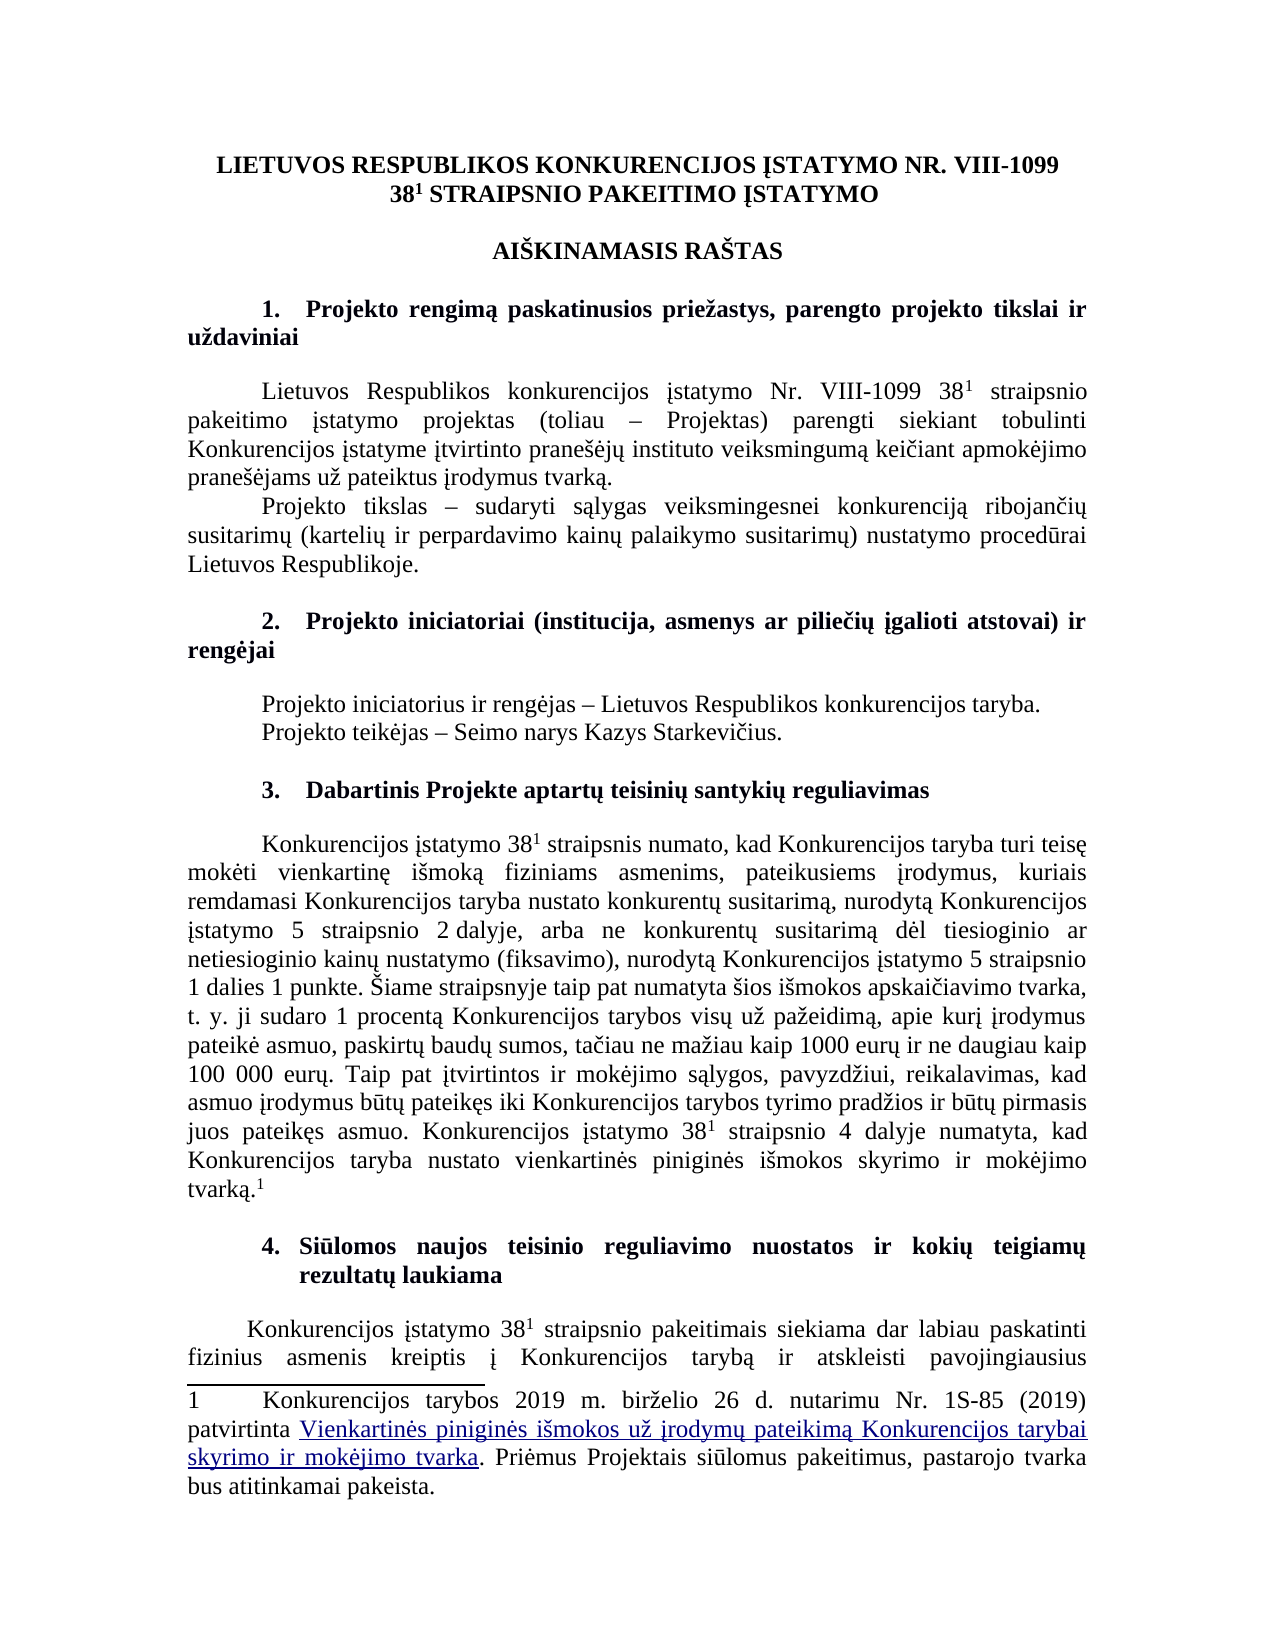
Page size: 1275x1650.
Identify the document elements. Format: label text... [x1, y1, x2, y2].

text Lietuvos Respublikos konkurencijos įstatymo Nr. VIII-1099 381 straipsnio pakeitimo įstatymo projektas (toliau – Projektas) parengti siekiant tobulinti Konkurencijos įstatyme įtvirtinto pranešėjų instituto veiksmingumą keičiant apmokėjimo pranešėjams už pateiktus įrodymus tvarką. [187, 376, 1087, 491]
text Konkurencijos įstatymo 381 straipsnis numato, kad Konkurencijos taryba turi teisę mokėti vienkartinę išmoką fiziniams asmenims, pateikusiems įrodymus, kuriais remdamasi Konkurencijos taryba nustato konkurentų susitarimą, nurodytą Konkurencijos įstatymo 5 straipsnio 2 dalyje, arba ne konkurentų susitarimą dėl tiesioginio ar netiesioginio kainų nustatymo (fiksavimo), nurodytą Konkurencijos įstatymo 5 straipsnio 1 dalies 1 punkte. Šiame straipsnyje taip pat numatyta šios išmokos apskaičiavimo tvarka, t. y. ji sudaro 1 procentą Konkurencijos tarybos visų už pažeidimą, apie kurį įrodymus pateikė asmuo, paskirtų baudų sumos, tačiau ne mažiau kaip 1000 eurų ir ne daugiau kaip 100 000 eurų. Taip pat įtvirtintos ir mokėjimo sąlygos, pavyzdžiui, reikalavimas, kad asmuo įrodymus būtų pateikęs iki Konkurencijos tarybos tyrimo pradžios ir būtų pirmasis juos pateikęs asmuo. Konkurencijos įstatymo 381 straipsnio 4 dalyje numatyta, kad Konkurencijos taryba nustato vienkartinės piniginės išmokos skyrimo ir mokėjimo tvarką. [187, 829, 1087, 1202]
text Projekto tikslas – sudaryti sąlygas veiksmingesnei konkurenciją ribojančių susitarimų (kartelių ir perpardavimo kainų palaikymo susitarimų) nustatymo procedūrai Lietuvos Respublikoje. [187, 491, 1087, 577]
text Lietuvos Respublikos konkurencijos įstatymo NR. VIII-1099 381 straipsnio pakeitimo įstatymo [187, 150, 1087, 207]
list Projekto rengimą paskatinusios priežastys, parengto projekto tikslai ir uždaviniai [187, 294, 1087, 351]
text Projekto iniciatorius ir rengėjas – Lietuvos Respublikos konkurencijos taryba. [187, 689, 1087, 717]
list Dabartinis Projekte aptartų teisinių santykių reguliavimas [187, 775, 1087, 804]
text AIŠKINAMASIS RAŠTAS [187, 236, 1087, 265]
list Siūlomos naujos teisinio reguliavimo nuostatos ir kokių teigiamų rezultatų laukiama [261, 1231, 1087, 1289]
text Konkurencijos tarybos 2019 m. birželio 26 d. nutarimu Nr. 1S-85 (2019) patvirtinta Vienkartinės piniginės išmokos už įrodymų pateikimą Konkurencijos tarybai skyrimo ir mokėjimo tvarka. Priėmus Projektais siūlomus pakeitimus, pastarojo tvarka bus atitinkamai pakeista. [187, 1385, 1087, 1500]
list Projekto iniciatoriai (institucija, asmenys ar piliečių įgalioti atstovai) ir rengėjai [187, 606, 1087, 664]
text Konkurencijos įstatymo 381 straipsnio pakeitimais siekiama dar labiau paskatinti fizinius asmenis kreiptis į Konkurencijos tarybą ir atskleisti pavojingiausius [187, 1314, 1087, 1371]
text Projekto teikėjas – Seimo narys Kazys Starkevičius. [187, 717, 1087, 746]
